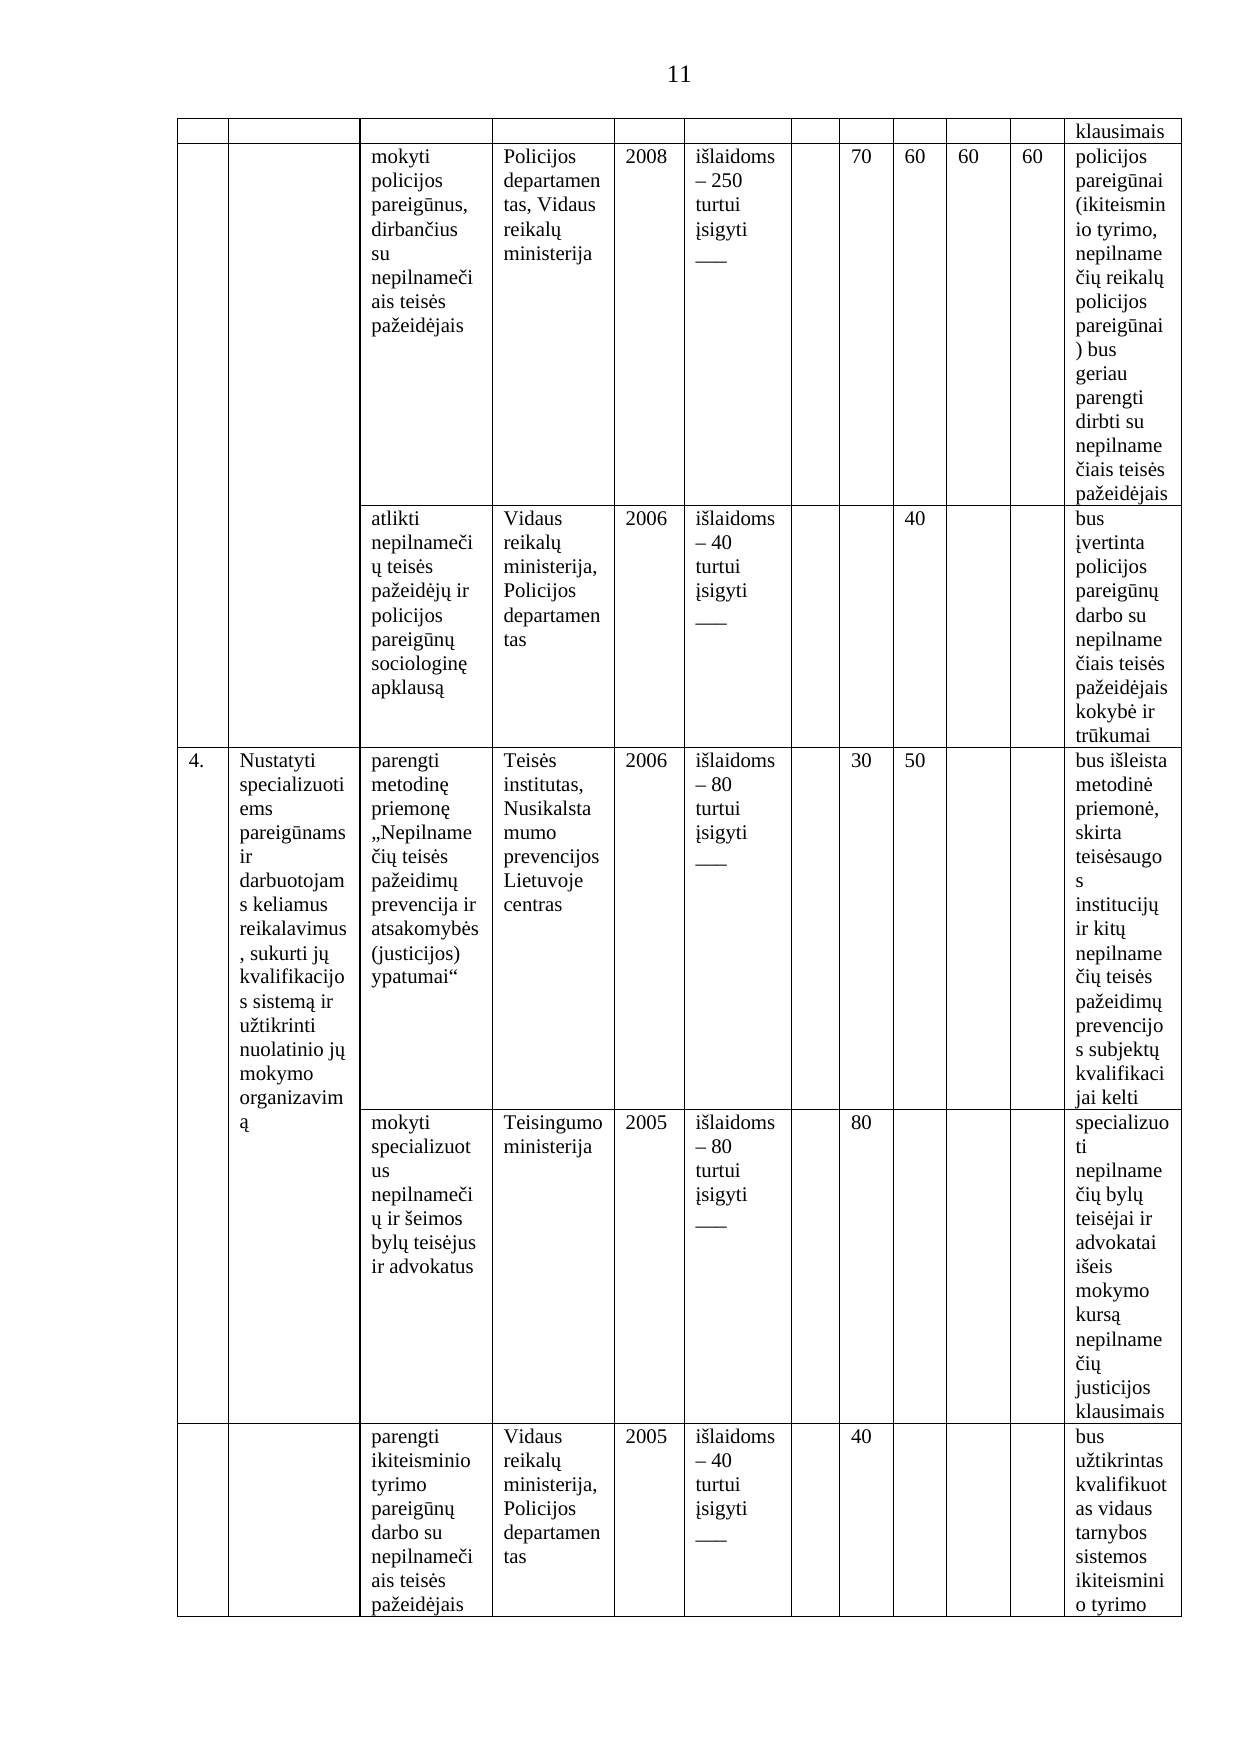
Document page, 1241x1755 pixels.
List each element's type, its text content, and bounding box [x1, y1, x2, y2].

table_cell specializuoti nepilnamečių bylų teisėjai ir advokatai išeis mokymo kursą nepilnamečių justicijos klausimais [1065, 1110, 1181, 1423]
table_cell [1011, 748, 1064, 1109]
table_cell klausimais [1065, 119, 1181, 143]
table_cell Vidaus reikalų ministerija, Policijos departamentas [493, 506, 614, 747]
table_cell parengti metodinę priemonę „Nepilnamečių teisės pažeidimų prevencija ir atsakomybės (justicijos) ypatumai“ [361, 748, 492, 1109]
table_cell 40 [840, 1424, 893, 1616]
table_cell [1011, 119, 1064, 143]
table_cell [947, 1110, 1010, 1423]
table_cell [361, 119, 492, 143]
table_cell išlaidoms – 250 turtui įsigyti ___ [685, 144, 791, 505]
table_cell [1011, 1110, 1064, 1423]
table_cell [229, 144, 359, 747]
table_cell [947, 1424, 1010, 1616]
table_cell išlaidoms – 40 turtui įsigyti ___ [685, 506, 791, 747]
table_cell Vidaus reikalų ministerija, Policijos departamentas [493, 1424, 614, 1616]
table_cell [840, 506, 893, 747]
table_cell [792, 1110, 839, 1423]
table_cell 4. [178, 748, 228, 1423]
table_cell 40 [894, 506, 946, 747]
table_cell [947, 119, 1010, 143]
table_cell [178, 144, 228, 747]
table_cell išlaidoms – 80 turtui įsigyti ___ [685, 1110, 791, 1423]
table_cell [792, 144, 839, 505]
table_cell [840, 119, 893, 143]
table_cell Teisės institutas, Nusikalstamumo prevencijos Lietuvoje centras [493, 748, 614, 1109]
table_cell parengti ikiteisminio tyrimo pareigūnų darbo su nepilnamečiais teisės pažeidėjais [361, 1424, 492, 1616]
table_cell [894, 119, 946, 143]
table_cell [792, 119, 839, 143]
table_cell [792, 748, 839, 1109]
table_cell [894, 1424, 946, 1616]
table_cell 60 [947, 144, 1010, 505]
table_cell Teisingumo ministerija [493, 1110, 614, 1423]
table_cell [947, 748, 1010, 1109]
table_cell policijos pareigūnai (ikiteisminio tyrimo, nepilnamečių reikalų policijos pareigūnai) bus geriau parengti dirbti su nepilnamečiais teisės pažeidėjais [1065, 144, 1181, 505]
table_cell 2005 [615, 1424, 684, 1616]
table_cell 30 [840, 748, 893, 1109]
table_cell [1011, 1424, 1064, 1616]
table_cell 60 [1011, 144, 1064, 505]
table_cell [947, 506, 1010, 747]
table_cell [685, 119, 791, 143]
table_cell 60 [894, 144, 946, 505]
table_cell Nustatyti specializuotiems pareigūnams ir darbuotojams keliamus reikalavimus, sukurti jų kvalifikacijos sistemą ir užtikrinti nuolatinio jų mokymo organizavimą [229, 748, 359, 1423]
table_cell 2006 [615, 506, 684, 747]
table_cell 70 [840, 144, 893, 505]
table_cell bus įvertinta policijos pareigūnų darbo su nepilnamečiais teisės pažeidėjais kokybė ir trūkumai [1065, 506, 1181, 747]
table_cell [178, 119, 228, 143]
table_cell mokyti specializuotus nepilnamečių ir šeimos bylų teisėjus ir advokatus [361, 1110, 492, 1423]
table_cell [792, 1424, 839, 1616]
table_cell bus užtikrintas kvalifikuotas vidaus tarnybos sistemos ikiteisminio tyrimo [1065, 1424, 1181, 1616]
table_cell [229, 1424, 359, 1616]
table_cell 2008 [615, 144, 684, 505]
table_cell [178, 1424, 228, 1616]
table_cell bus išleista metodinė priemonė, skirta teisėsaugos institucijų ir kitų nepilnamečių teisės pažeidimų prevencijos subjektų kvalifikacijai kelti [1065, 748, 1181, 1109]
table_cell [1011, 506, 1064, 747]
table_cell Policijos departamentas, Vidaus reikalų ministerija [493, 144, 614, 505]
table_cell išlaidoms – 40 turtui įsigyti ___ [685, 1424, 791, 1616]
table_cell 2006 [615, 748, 684, 1109]
table_cell [493, 119, 614, 143]
table_cell 50 [894, 748, 946, 1109]
table_cell [615, 119, 684, 143]
table_cell [894, 1110, 946, 1423]
table_cell išlaidoms – 80 turtui įsigyti ___ [685, 748, 791, 1109]
table_cell mokyti policijos pareigūnus, dirbančius su nepilnamečiais teisės pažeidėjais [361, 144, 492, 505]
table_cell atlikti nepilnamečių teisės pažeidėjų ir policijos pareigūnų sociologinę apklausą [361, 506, 492, 747]
table_cell 2005 [615, 1110, 684, 1423]
table_cell 80 [840, 1110, 893, 1423]
table_cell [792, 506, 839, 747]
